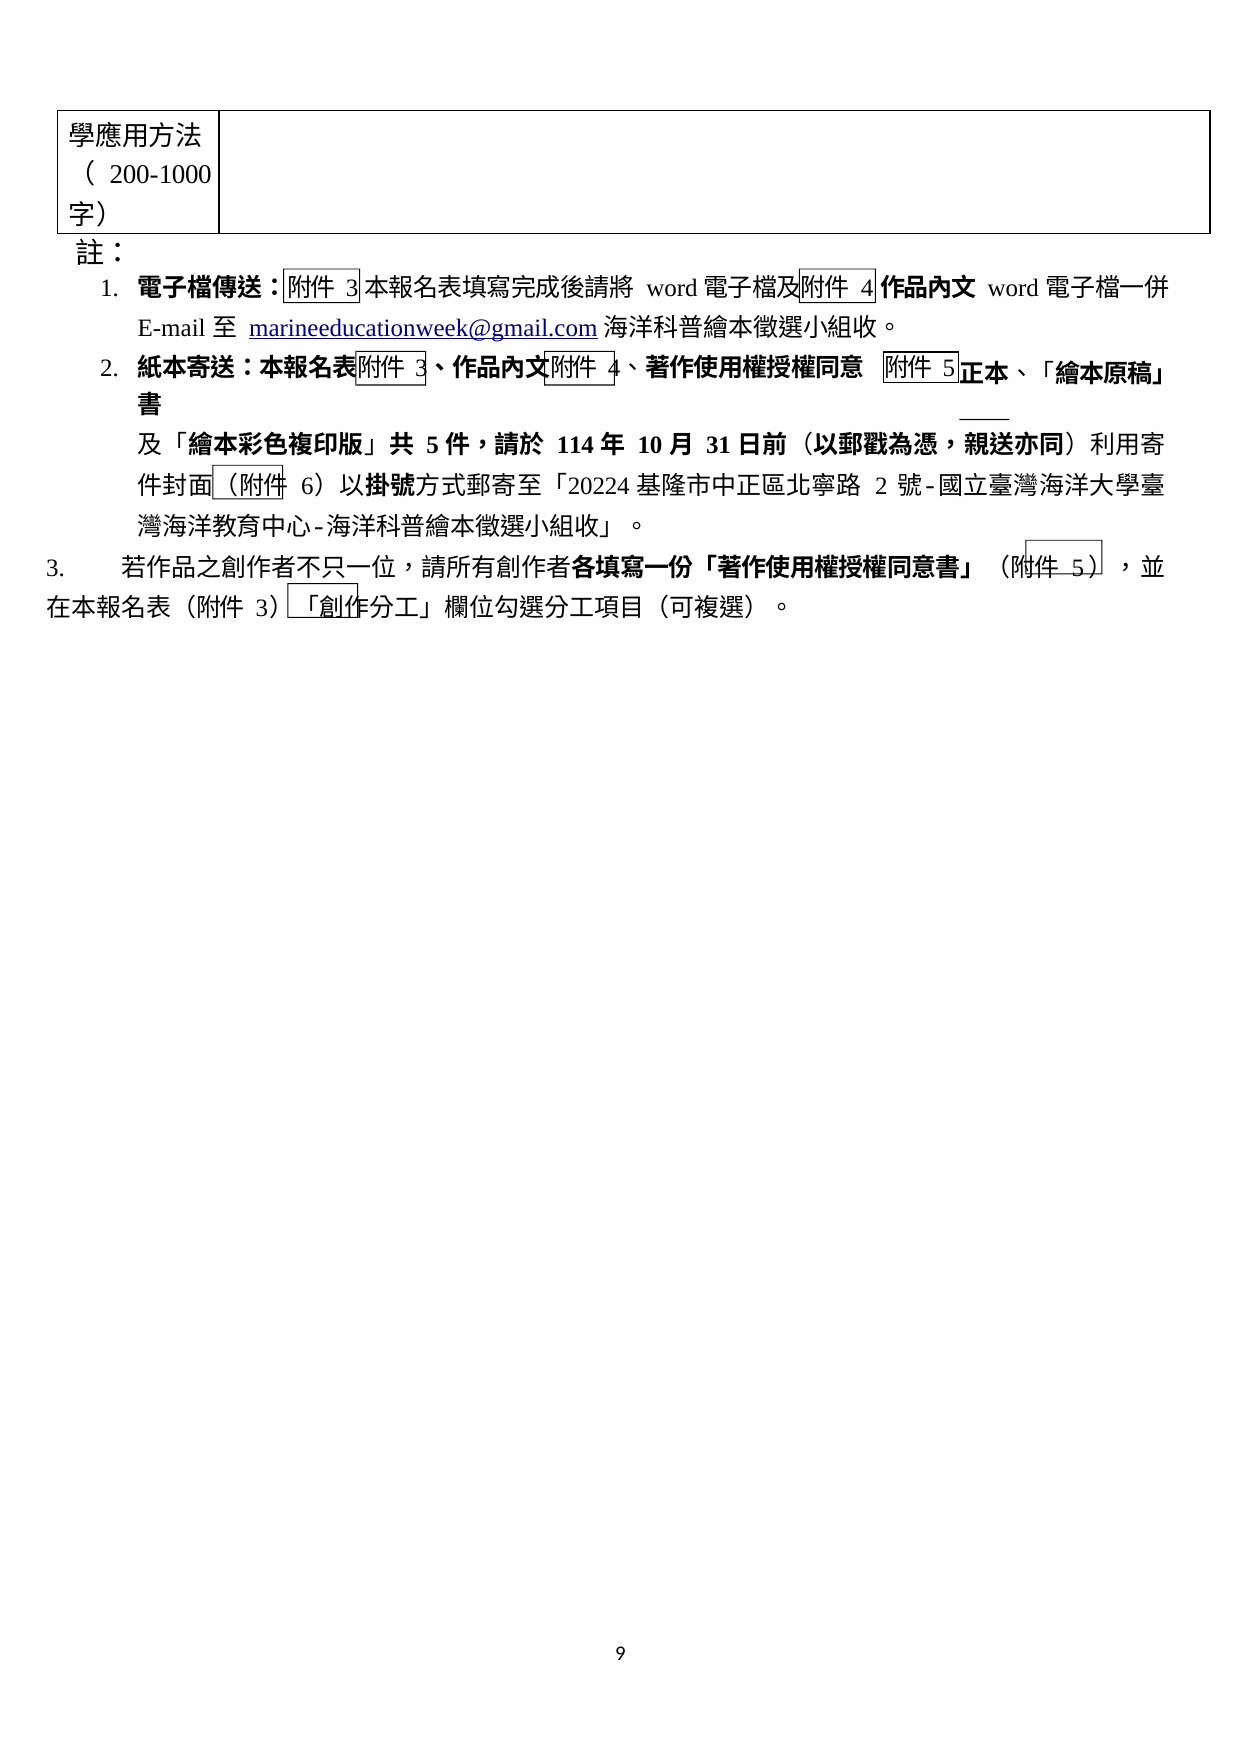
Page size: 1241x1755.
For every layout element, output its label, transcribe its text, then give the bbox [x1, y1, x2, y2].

list 若作品之創作者不只一位，請所有創作者各填寫一份「著作使用權授權同意書」（附件 5），並在本報名表（附件 3）「創作分工」欄位勾選分工項目（可複選）。 [46, 547, 1166, 624]
list 電子檔傳送：附件 3 本報名表填寫完成後請將 word 電子檔及附件 4 作品內文 word 電子檔一併 [876, 271, 1238, 303]
list 紙本寄送：本報名表附件 3、作品內文附件 4、著作使用權授權同意書 [100, 348, 887, 420]
list 電子檔傳送：附件 3 本報名表填寫完成後請將 word 電子檔及附件 4 作品內文 word 電子檔一併 [100, 271, 283, 303]
list 電子檔傳送：附件 3 本報名表填寫完成後請將 word 電子檔及附件 4 作品內文 word 電子檔一併 [800, 271, 874, 302]
list 附件 5 [884, 353, 958, 382]
list 電子檔傳送：附件 3 本報名表填寫完成後請將 word 電子檔及附件 4 作品內文 word 電子檔一併 [361, 271, 798, 303]
text 正本、「繪本原稿」 [959, 353, 1238, 389]
table_cell 學應用方法 （ 200-1000 字） [58, 111, 218, 232]
text E-mail 至 marineeducationweek@gmail.com 海洋科普繪本徵選小組收。 [137, 307, 1238, 343]
table_cell [220, 111, 1209, 232]
text 註： [75, 234, 1238, 271]
list 電子檔傳送：附件 3 本報名表填寫完成後請將 word 電子檔及附件 4 作品內文 word 電子檔一併 [285, 271, 359, 302]
text 及「繪本彩色複印版」共 5 件，請於 114 年 10 月 31 日前（以郵戳為憑，親送亦同）利用寄件封面（附件 6）以掛號方式郵寄至「20224 基隆市中正區北寧路 2 號-國立臺灣海洋大學臺灣海洋教育中心-海洋科普繪本徵選小組收」。 [137, 424, 1166, 543]
